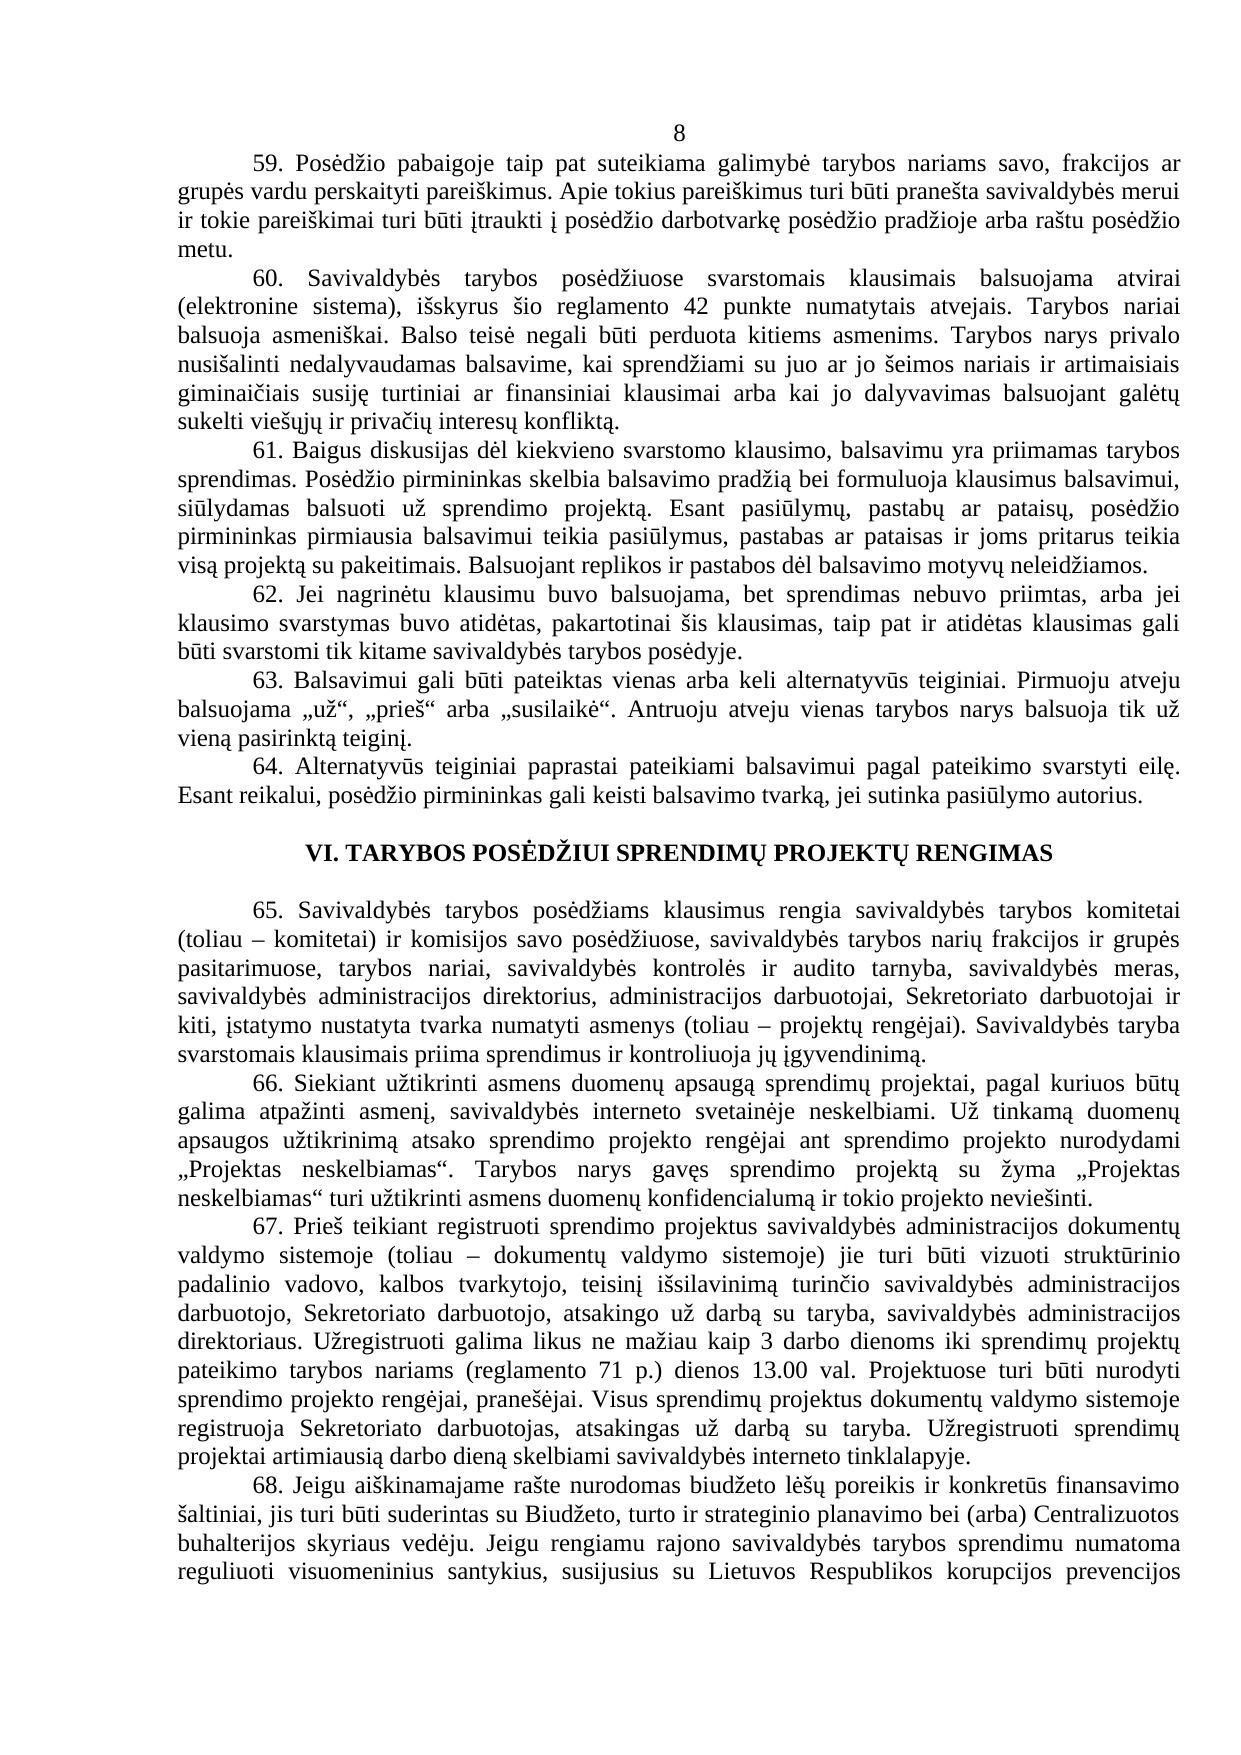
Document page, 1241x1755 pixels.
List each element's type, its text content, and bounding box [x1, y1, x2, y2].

text 60. Savivaldybės tarybos posėdžiuose svarstomais klausimais balsuojama atvirai (elektronine sistema), išskyrus šio reglamento 42 punkte numatytais atvejais. Tarybos nariai balsuoja asmeniškai. Balso teisė negali būti perduota kitiems asmenims. Tarybos narys privalo nusišalinti nedalyvaudamas balsavime, kai sprendžiami su juo ar jo šeimos nariais ir artimaisiais giminaičiais susiję turtiniai ar finansiniai klausimai arba kai jo dalyvavimas balsuojant galėtų sukelti viešųjų ir privačių interesų konfliktą. [177, 263, 1181, 435]
text 59. Posėdžio pabaigoje taip pat suteikiama galimybė tarybos nariams savo, frakcijos ar grupės vardu perskaityti pareiškimus. Apie tokius pareiškimus turi būti pranešta savivaldybės merui ir tokie pareiškimai turi būti įtraukti į posėdžio darbotvarkę posėdžio pradžioje arba raštu posėdžio metu. [177, 148, 1181, 263]
text 68. Jeigu aiškinamajame rašte nurodomas biudžeto lėšų poreikis ir konkretūs finansavimo šaltiniai, jis turi būti suderintas su Biudžeto, turto ir strateginio planavimo bei (arba) Centralizuotos buhalterijos skyriaus vedėju. Jeigu rengiamu rajono savivaldybės tarybos sprendimu numatoma reguliuoti visuomeninius santykius, susijusius su Lietuvos Respublikos korupcijos prevencijos [177, 1470, 1181, 1585]
text 66. Siekiant užtikrinti asmens duomenų apsaugą sprendimų projektai, pagal kuriuos būtų galima atpažinti asmenį, savivaldybės interneto svetainėje neskelbiami. Už tinkamą duomenų apsaugos užtikrinimą atsako sprendimo projekto rengėjai ant sprendimo projekto nurodydami „Projektas neskelbiamas“. Tarybos narys gavęs sprendimo projektą su žyma „Projektas neskelbiamas“ turi užtikrinti asmens duomenų konfidencialumą ir tokio projekto neviešinti. [177, 1068, 1181, 1211]
text 64. Alternatyvūs teiginiai paprastai pateikiami balsavimui pagal pateikimo svarstyti eilę. Esant reikalui, posėdžio pirmininkas gali keisti balsavimo tvarką, jei sutinka pasiūlymo autorius. [177, 751, 1181, 809]
text 61. Baigus diskusijas dėl kiekvieno svarstomo klausimo, balsavimu yra priimamas tarybos sprendimas. Posėdžio pirmininkas skelbia balsavimo pradžią bei formuluoja klausimus balsavimui, siūlydamas balsuoti už sprendimo projektą. Esant pasiūlymų, pastabų ar pataisų, posėdžio pirmininkas pirmiausia balsavimui teikia pasiūlymus, pastabas ar pataisas ir joms pritarus teikia visą projektą su pakeitimais. Balsuojant replikos ir pastabos dėl balsavimo motyvų neleidžiamos. [177, 435, 1181, 579]
text 67. Prieš teikiant registruoti sprendimo projektus savivaldybės administracijos dokumentų valdymo sistemoje (toliau – dokumentų valdymo sistemoje) jie turi būti vizuoti struktūrinio padalinio vadovo, kalbos tvarkytojo, teisinį išsilavinimą turinčio savivaldybės administracijos darbuotojo, Sekretoriato darbuotojo, atsakingo už darbą su taryba, savivaldybės administracijos direktoriaus. Užregistruoti galima likus ne mažiau kaip 3 darbo dienoms iki sprendimų projektų pateikimo tarybos nariams (reglamento 71 p.) dienos 13.00 val. Projektuose turi būti nurodyti sprendimo projekto rengėjai, pranešėjai. Visus sprendimų projektus dokumentų valdymo sistemoje registruoja Sekretoriato darbuotojas, atsakingas už darbą su taryba. Užregistruoti sprendimų projektai artimiausią darbo dieną skelbiami savivaldybės interneto tinklalapyje. [177, 1211, 1181, 1470]
text 63. Balsavimui gali būti pateiktas vienas arba keli alternatyvūs teiginiai. Pirmuoju atveju balsuojama „už“, „prieš“ arba „susilaikė“. Antruoju atveju vienas tarybos narys balsuoja tik už vieną pasirinktą teiginį. [177, 665, 1181, 751]
text 62. Jei nagrinėtu klausimu buvo balsuojama, bet sprendimas nebuvo priimtas, arba jei klausimo svarstymas buvo atidėtas, pakartotinai šis klausimas, taip pat ir atidėtas klausimas gali būti svarstomi tik kitame savivaldybės tarybos posėdyje. [177, 579, 1181, 665]
text VI. TARYBOS POSĖDŽIUI SPRENDIMŲ PROJEKTŲ RENGIMAS [177, 838, 1181, 895]
text 65. Savivaldybės tarybos posėdžiams klausimus rengia savivaldybės tarybos komitetai (toliau – komitetai) ir komisijos savo posėdžiuose, savivaldybės tarybos narių frakcijos ir grupės pasitarimuose, tarybos nariai, savivaldybės kontrolės ir audito tarnyba, savivaldybės meras, savivaldybės administracijos direktorius, administracijos darbuotojai, Sekretoriato darbuotojai ir kiti, įstatymo nustatyta tvarka numatyti asmenys (toliau – projektų rengėjai). Savivaldybės taryba svarstomais klausimais priima sprendimus ir kontroliuoja jų įgyvendinimą. [177, 895, 1181, 1068]
